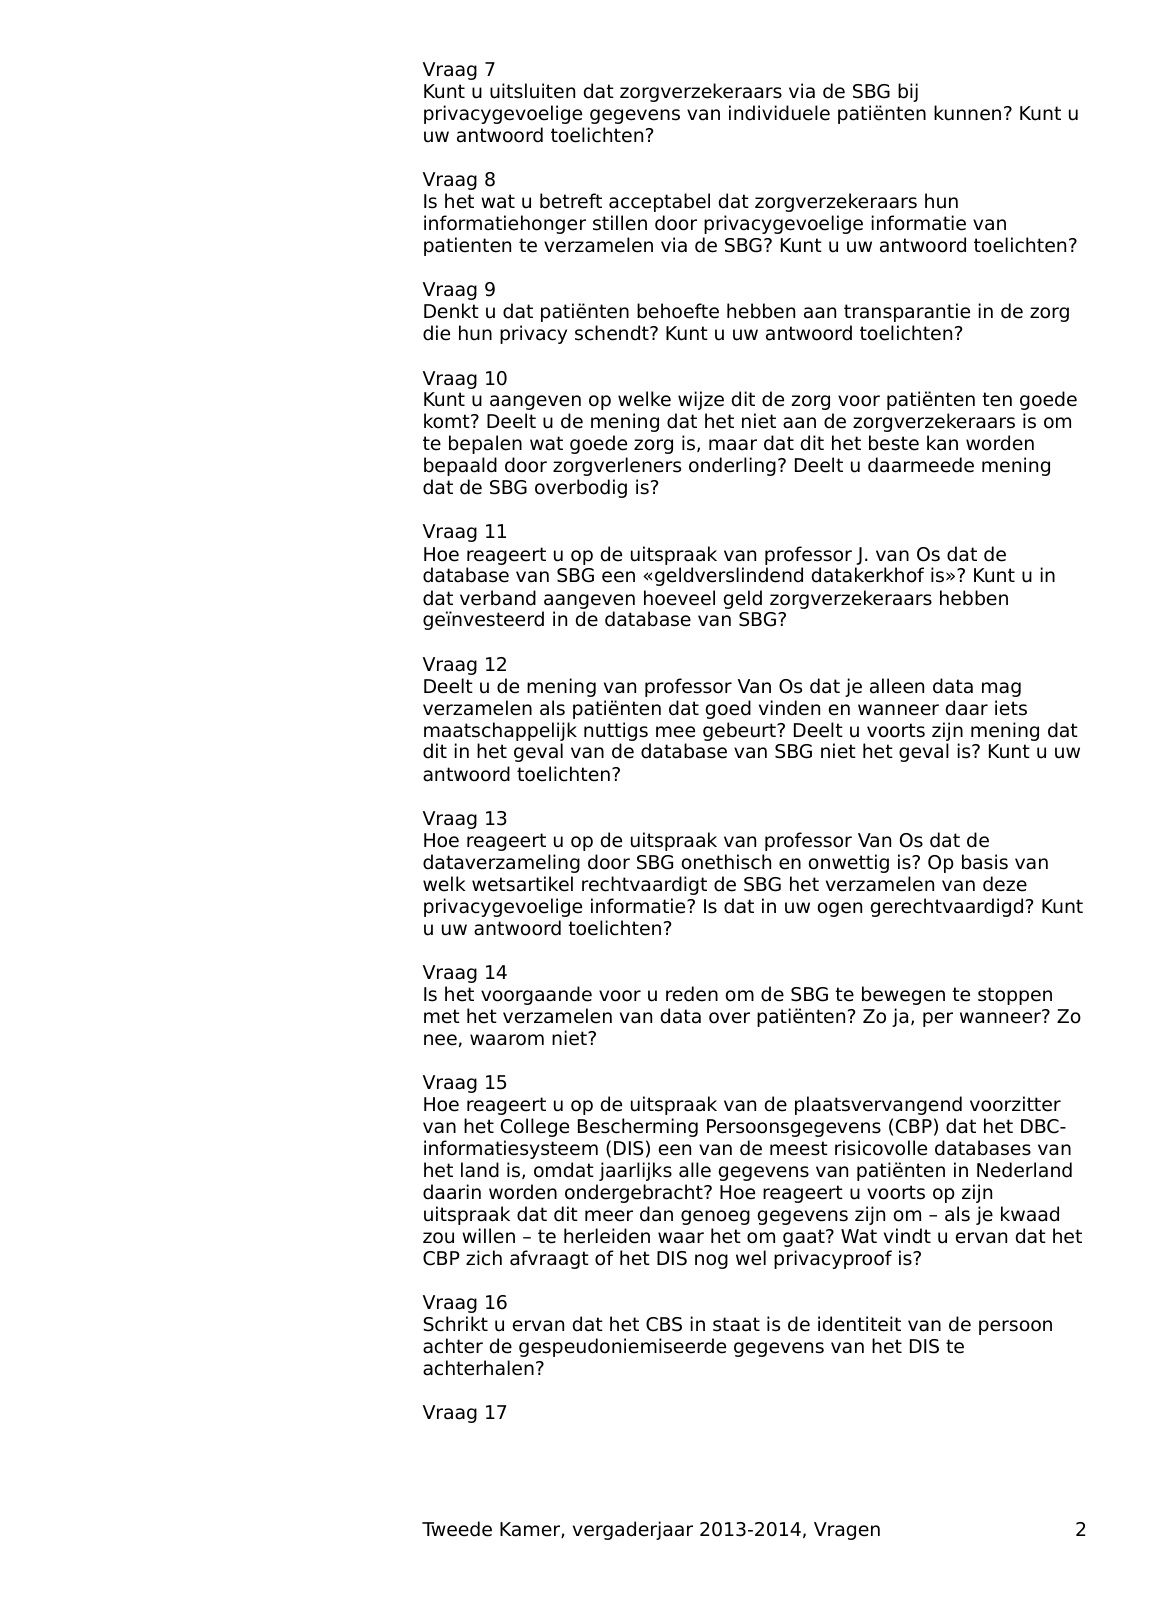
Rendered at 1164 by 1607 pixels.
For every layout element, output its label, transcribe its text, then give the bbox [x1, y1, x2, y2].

text Vraag 16 [422, 1292, 1087, 1314]
text Vraag 13 [422, 808, 1087, 829]
text Kunt u uitsluiten dat zorgverzekeraars via de SBG bij privacygevoelige gegevens van individuele patiënten kunnen? Kunt u uw antwoord toelichten? [422, 81, 1087, 147]
text Schrikt u ervan dat het CBS in staat is de identiteit van de persoon achter de gespeudoniemiseerde gegevens van het DIS te achterhalen? [422, 1314, 1087, 1380]
text Vraag 17 [422, 1402, 1087, 1424]
text Deelt u de mening van professor Van Os dat je alleen data mag verzamelen als patiënten dat goed vinden en wanneer daar iets maatschappelijk nuttigs mee gebeurt? Deelt u voorts zijn mening dat dit in het geval van de database van SBG niet het geval is? Kunt u uw antwoord toelichten? [422, 676, 1087, 785]
text Vraag 8 [422, 169, 1087, 191]
text Vraag 14 [422, 962, 1087, 984]
text Vraag 15 [422, 1072, 1087, 1094]
text Vraag 9 [422, 279, 1087, 301]
text Is het wat u betreft acceptabel dat zorgverzekeraars hun informatiehonger stillen door privacygevoelige informatie van patienten te verzamelen via de SBG? Kunt u uw antwoord toelichten? [422, 191, 1087, 257]
text Denkt u dat patiënten behoefte hebben aan transparantie in de zorg die hun privacy schendt? Kunt u uw antwoord toelichten? [422, 301, 1087, 345]
text Vraag 11 [422, 521, 1087, 543]
text Is het voorgaande voor u reden om de SBG te bewegen te stoppen met het verzamelen van data over patiënten? Zo ja, per wanneer? Zo nee, waarom niet? [422, 984, 1087, 1049]
text Hoe reageert u op de uitspraak van professor J. van Os dat de database van SBG een «geldverslindend datakerkhof is»? Kunt u in dat verband aangeven hoeveel geld zorgverzekeraars hebben geïnvesteerd in de database van SBG? [422, 543, 1087, 631]
text Hoe reageert u op de uitspraak van professor Van Os dat de dataverzameling door SBG onethisch en onwettig is? Op basis van welk wetsartikel rechtvaardigt de SBG het verzamelen van deze privacygevoelige informatie? Is dat in uw ogen gerechtvaardigd? Kunt u uw antwoord toelichten? [422, 829, 1087, 939]
text Vraag 10 [422, 367, 1087, 389]
text Vraag 7 [422, 59, 1087, 81]
text Vraag 12 [422, 653, 1087, 676]
text Kunt u aangeven op welke wijze dit de zorg voor patiënten ten goede komt? Deelt u de mening dat het niet aan de zorgverzekeraars is om te bepalen wat goede zorg is, maar dat dit het beste kan worden bepaald door zorgverleners onderling? Deelt u daarmeede mening dat de SBG overbodig is? [422, 389, 1087, 499]
text Hoe reageert u op de uitspraak van de plaatsvervangend voorzitter van het College Bescherming Persoonsgegevens (CBP) dat het DBC-informatiesysteem (DIS) een van de meest risicovolle databases van het land is, omdat jaarlijks alle gegevens van patiënten in Nederland daarin worden ondergebracht? Hoe reageert u voorts op zijn uitspraak dat dit meer dan genoeg gegevens zijn om – als je kwaad zou willen – te herleiden waar het om gaat? Wat vindt u ervan dat het CBP zich afvraagt of het DIS nog wel privacyproof is? [422, 1094, 1087, 1269]
